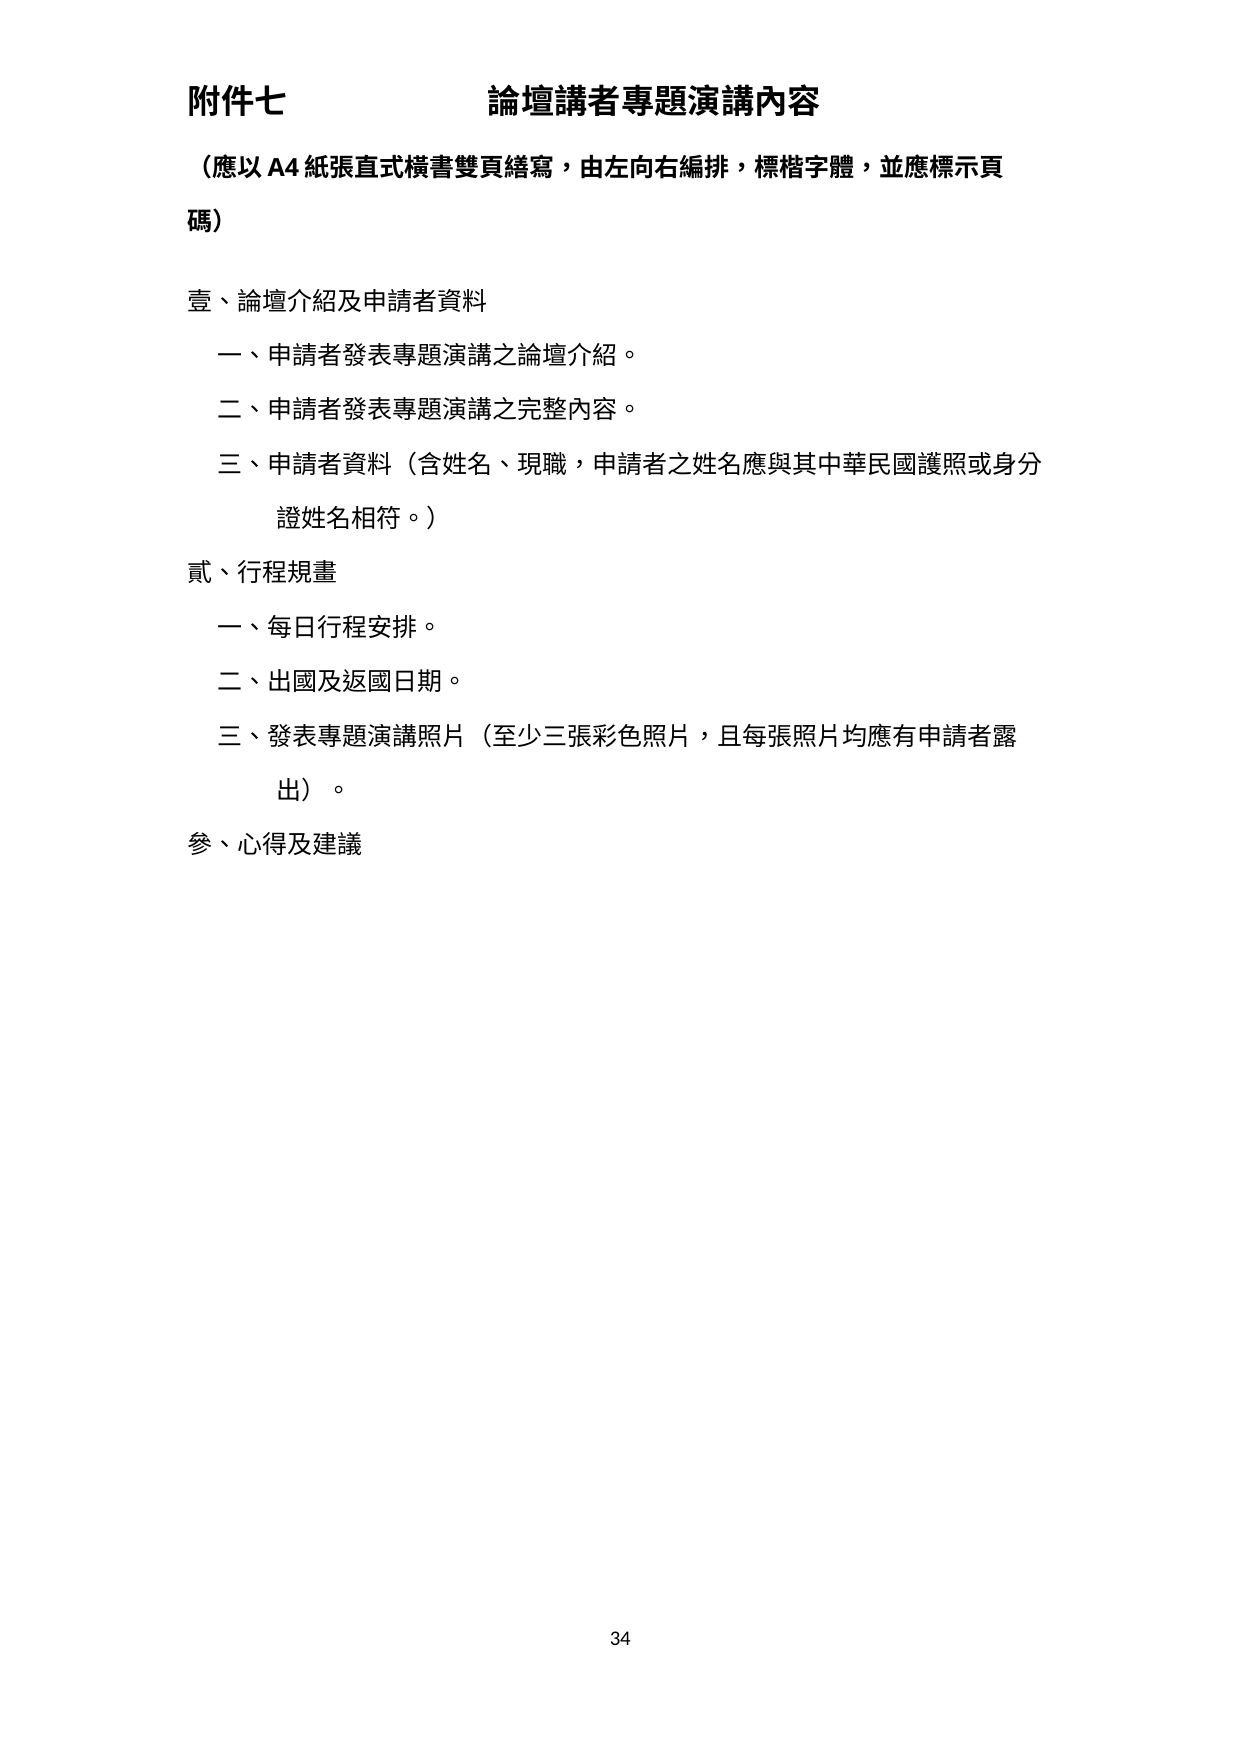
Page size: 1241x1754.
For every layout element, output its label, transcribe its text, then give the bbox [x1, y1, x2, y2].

text 二、申請者發表專題演講之完整內容。 [217, 390, 1053, 426]
text 貳、行程規畫 [187, 553, 1053, 589]
text 二、出國及返國日期。 [217, 662, 1053, 698]
text 三、申請者資料（含姓名、現職，申請者之姓名應與其中華民國護照或身分證姓名相符。） [217, 444, 1053, 535]
text 一、每日行程安排。 [217, 607, 1053, 643]
text 參、心得及建議 [187, 825, 1053, 861]
text （應以A4紙張直式橫書雙頁繕寫，由左向右編排，標楷字體，並應標示頁碼） [187, 147, 1053, 238]
text 附件七 論壇講者專題演講內容 [187, 75, 1053, 123]
text 三、發表專題演講照片（至少三張彩色照片，且每張照片均應有申請者露出）。 [217, 716, 1053, 807]
text 壹、論壇介紹及申請者資料 [187, 281, 1053, 317]
text 一、申請者發表專題演講之論壇介紹。 [217, 335, 1053, 372]
